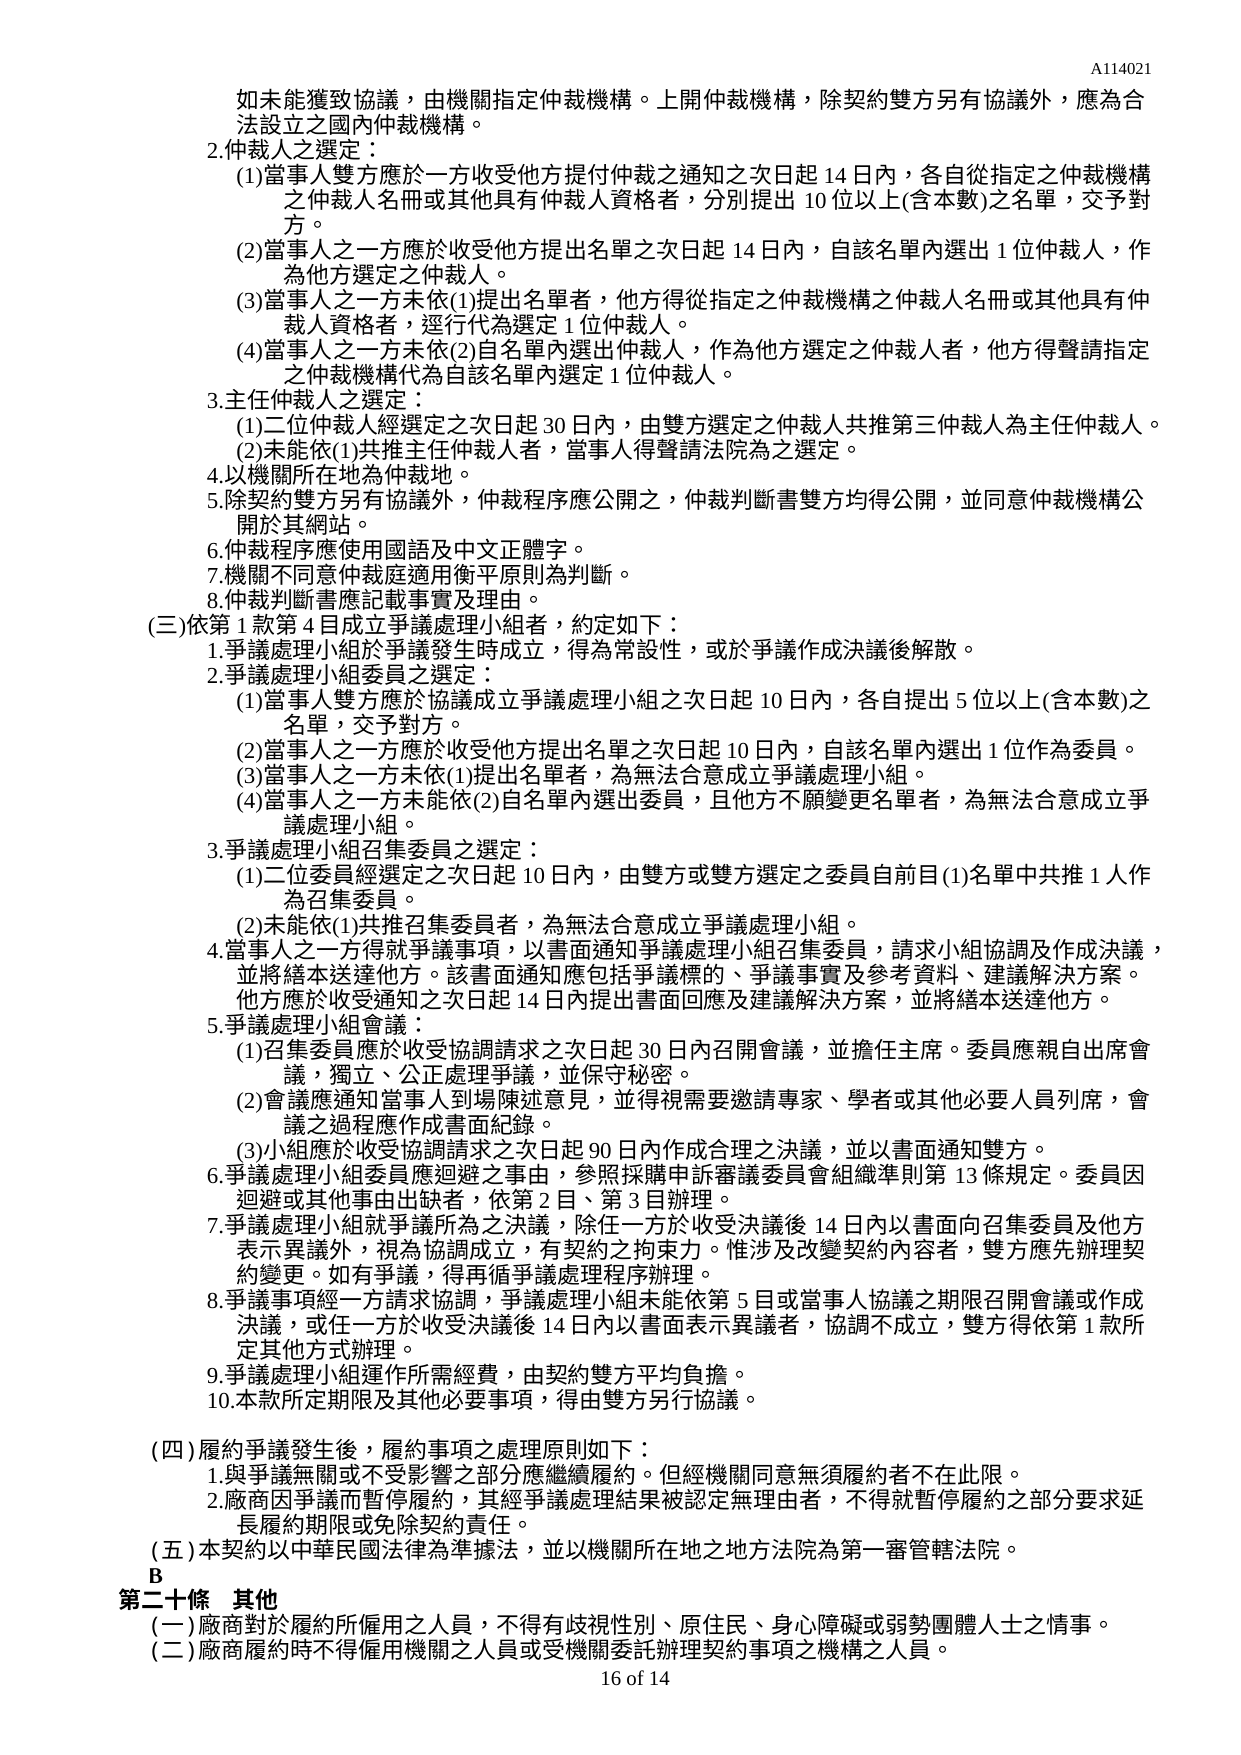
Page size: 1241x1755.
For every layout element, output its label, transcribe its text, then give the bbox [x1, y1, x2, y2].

text 8.仲裁判斷書應記載事實及理由。 [207, 589, 1146, 614]
text 7.機關不同意仲裁庭適用衡平原則為判斷。 [207, 564, 1146, 589]
text (4)當事人之一方未能依(2)自名單內選出委員，且他方不願變更名單者，為無法合意成立爭議處理小組。 [236, 789, 1152, 839]
text (2)當事人之一方應於收受他方提出名單之次日起10日內，自該名單內選出1位作為委員。 [236, 739, 1152, 764]
text 2.廠商因爭議而暫停履約，其經爭議處理結果被認定無理由者，不得就暫停履約之部分要求延長履約期限或免除契約責任。 [207, 1489, 1146, 1539]
text 1.爭議處理小組於爭議發生時成立，得為常設性，或於爭議作成決議後解散。 [207, 639, 1146, 664]
text 6.爭議處理小組委員應迴避之事由，參照採購申訴審議委員會組織準則第13條規定。委員因迴避或其他事由出缺者，依第2目、第3目辦理。 [207, 1164, 1146, 1214]
text (1)二位仲裁人經選定之次日起30日內，由雙方選定之仲裁人共推第三仲裁人為主任仲裁人。 [236, 414, 1152, 439]
text 5.除契約雙方另有協議外，仲裁程序應公開之，仲裁判斷書雙方均得公開，並同意仲裁機構公開於其網站。 [207, 489, 1146, 539]
text (五)本契約以中華民國法律為準據法，並以機關所在地之地方法院為第一審管轄法院。 [148, 1539, 1152, 1564]
text 5.爭議處理小組會議： [207, 1014, 1146, 1039]
text (2)未能依(1)共推召集委員者，為無法合意成立爭議處理小組。 [236, 914, 1152, 939]
text (2)會議應通知當事人到場陳述意見，並得視需要邀請專家、學者或其他必要人員列席，會議之過程應作成書面紀錄。 [236, 1089, 1152, 1139]
text (3)小組應於收受協調請求之次日起90日內作成合理之決議，並以書面通知雙方。 [236, 1139, 1152, 1164]
text (1)召集委員應於收受協調請求之次日起30日內召開會議，並擔任主席。委員應親自出席會議，獨立、公正處理爭議，並保守秘密。 [236, 1039, 1152, 1089]
text 6.仲裁程序應使用國語及中文正體字。 [207, 539, 1146, 564]
text 如未能獲致協議，由機關指定仲裁機構。上開仲裁機構，除契約雙方另有協議外，應為合法設立之國內仲裁機構。 [207, 89, 1146, 139]
text (三)依第1款第4目成立爭議處理小組者，約定如下： [148, 614, 1152, 639]
text (2)當事人之一方應於收受他方提出名單之次日起14日內，自該名單內選出1位仲裁人，作為他方選定之仲裁人。 [236, 239, 1152, 289]
text (二)廠商履約時不得僱用機關之人員或受機關委託辦理契約事項之機構之人員。 [148, 1639, 1152, 1664]
text 10.本款所定期限及其他必要事項，得由雙方另行協議。 [207, 1389, 1146, 1414]
text 4.當事人之一方得就爭議事項，以書面通知爭議處理小組召集委員，請求小組協調及作成決議，並將繕本送達他方。該書面通知應包括爭議標的、爭議事實及參考資料、建議解決方案。他方應於收受通知之次日起14日內提出書面回應及建議解決方案，並將繕本送達他方。 [207, 939, 1146, 1014]
text 2.仲裁人之選定： [207, 139, 1146, 164]
text 8.爭議事項經一方請求協調，爭議處理小組未能依第5目或當事人協議之期限召開會議或作成決議，或任一方於收受決議後14日內以書面表示異議者，協調不成立，雙方得依第1款所定其他方式辦理。 [207, 1289, 1146, 1364]
text (1)當事人雙方應於協議成立爭議處理小組之次日起10日內，各自提出5位以上(含本數)之名單，交予對方。 [236, 689, 1152, 739]
text 9.爭議處理小組運作所需經費，由契約雙方平均負擔。 [207, 1364, 1146, 1389]
text 3.爭議處理小組召集委員之選定： [207, 839, 1146, 864]
text 4.以機關所在地為仲裁地。 [207, 464, 1146, 489]
text (1)當事人雙方應於一方收受他方提付仲裁之通知之次日起14日內，各自從指定之仲裁機構之仲裁人名冊或其他具有仲裁人資格者，分別提出10位以上(含本數)之名單，交予對方。 [236, 164, 1152, 239]
text 7.爭議處理小組就爭議所為之決議，除任一方於收受決議後14日內以書面向召集委員及他方表示異議外，視為協調成立，有契約之拘束力。惟涉及改變契約內容者，雙方應先辦理契約變更。如有爭議，得再循爭議處理程序辦理。 [207, 1214, 1146, 1289]
text  [148, 1564, 1152, 1589]
text (2)未能依(1)共推主任仲裁人者，當事人得聲請法院為之選定。 [236, 439, 1152, 464]
text (四)履約爭議發生後，履約事項之處理原則如下： [148, 1439, 1152, 1464]
text 2.爭議處理小組委員之選定： [207, 664, 1146, 689]
text (4)當事人之一方未依(2)自名單內選出仲裁人，作為他方選定之仲裁人者，他方得聲請指定之仲裁機構代為自該名單內選定1位仲裁人。 [236, 339, 1152, 389]
text (一)廠商對於履約所僱用之人員，不得有歧視性別、原住民、身心障礙或弱勢團體人士之情事。 [148, 1614, 1152, 1639]
text 第二十條 其他 [118, 1589, 1152, 1614]
text 1.與爭議無關或不受影響之部分應繼續履約。但經機關同意無須履約者不在此限。 [207, 1464, 1146, 1489]
text (3)當事人之一方未依(1)提出名單者，為無法合意成立爭議處理小組。 [236, 764, 1152, 789]
text 3.主任仲裁人之選定： [207, 389, 1146, 414]
text (3)當事人之一方未依(1)提出名單者，他方得從指定之仲裁機構之仲裁人名冊或其他具有仲裁人資格者，逕行代為選定1位仲裁人。 [236, 289, 1152, 339]
text (1)二位委員經選定之次日起10日內，由雙方或雙方選定之委員自前目(1)名單中共推1人作為召集委員。 [236, 864, 1152, 914]
